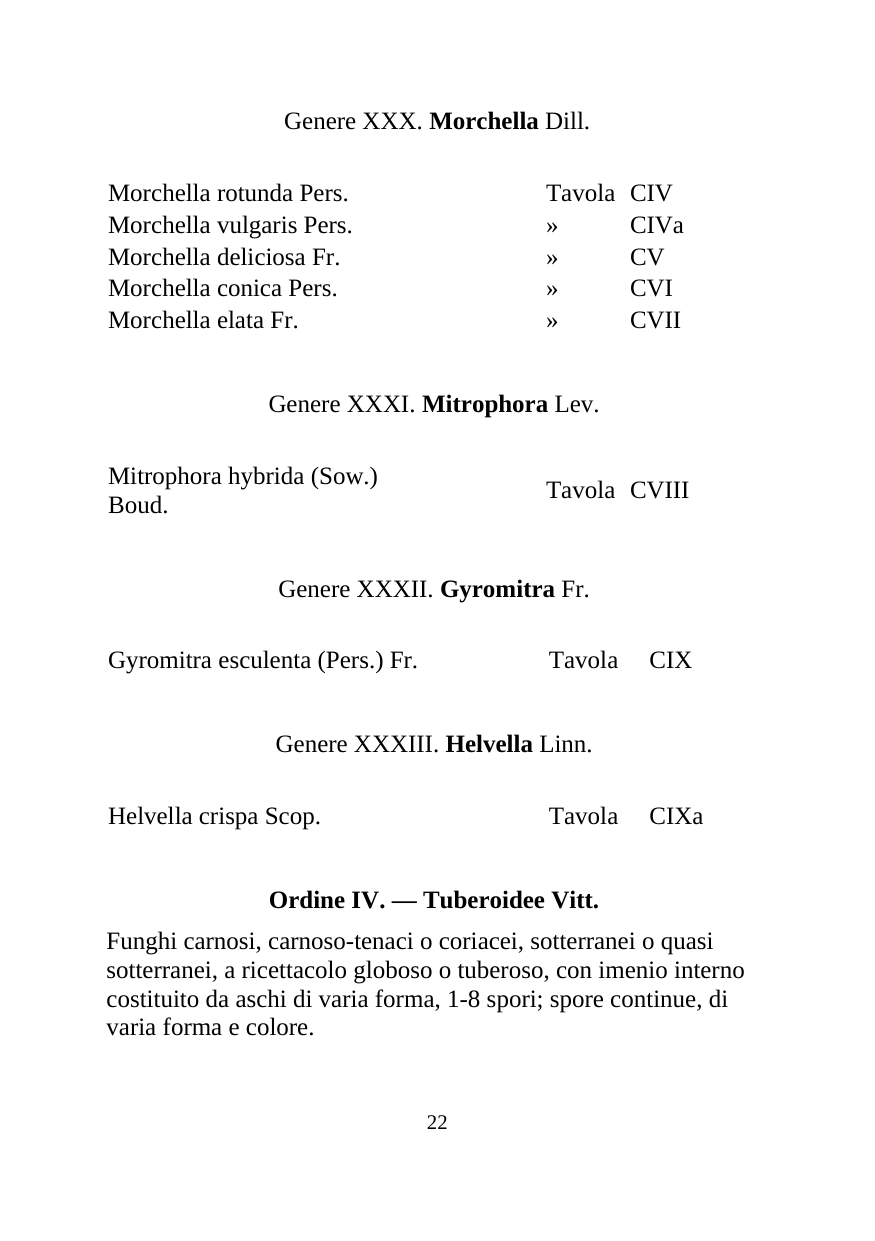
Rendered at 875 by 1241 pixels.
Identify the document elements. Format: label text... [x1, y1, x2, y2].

text Genere XXXIII. Helvella Linn. [106, 729, 768, 758]
table_cell CIVa [628, 208, 768, 240]
table_cell [425, 208, 485, 240]
table_cell CVI [628, 272, 768, 304]
table_header [425, 459, 485, 520]
table_cell [485, 304, 544, 336]
table_header CIV [628, 176, 768, 208]
table_cell [425, 240, 485, 272]
table_header Gyromitra esculenta (Pers.) Fr. [106, 644, 427, 676]
table_header [425, 176, 485, 208]
table_cell » [544, 272, 628, 304]
table_cell [425, 304, 485, 336]
table_cell [485, 240, 544, 272]
text Ordine IV. — Tuberoidee Vitt. [106, 885, 768, 914]
table_cell [425, 272, 485, 304]
table_header CIX [648, 644, 768, 676]
table_cell Morchella vulgaris Pers. [106, 208, 425, 240]
table_cell » [544, 240, 628, 272]
table_header [427, 799, 487, 831]
table_header Tavola [547, 644, 647, 676]
table_header [487, 644, 547, 676]
table_header CVIII [628, 459, 768, 520]
text Genere XXXI. Mitrophora Lev. [106, 389, 768, 418]
table_header Helvella crispa Scop. [106, 799, 427, 831]
table_header CIXa [648, 799, 768, 831]
table_cell Morchella conica Pers. [106, 272, 425, 304]
table_cell » [544, 208, 628, 240]
table_header Morchella rotunda Pers. [106, 176, 425, 208]
table_cell CVII [628, 304, 768, 336]
table_cell [485, 208, 544, 240]
table_header Tavola [544, 176, 628, 208]
text Genere XXXII. Gyromitra Fr. [106, 574, 768, 602]
text Funghi carnosi, carnoso-tenaci o coriacei, sotterranei o quasi sotterranei, a ricettacolo globoso o tuberoso, con imenio interno costituito da aschi di varia forma, 1-8 spori; spore continue, di varia forma e colore. [106, 926, 768, 1041]
table_cell Morchella elata Fr. [106, 304, 425, 336]
table_header [485, 176, 544, 208]
table_header [487, 799, 547, 831]
table_cell Morchella deliciosa Fr. [106, 240, 425, 272]
table_header Tavola [544, 459, 628, 520]
table_header Mitrophora hybrida (Sow.) Boud. [106, 459, 425, 520]
table_cell CV [628, 240, 768, 272]
table_cell » [544, 304, 628, 336]
table_cell [485, 272, 544, 304]
table_header Tavola [547, 799, 647, 831]
text Genere XXX. Morchella Dill. [106, 106, 768, 135]
table_header [427, 644, 487, 676]
table_header [485, 459, 544, 520]
